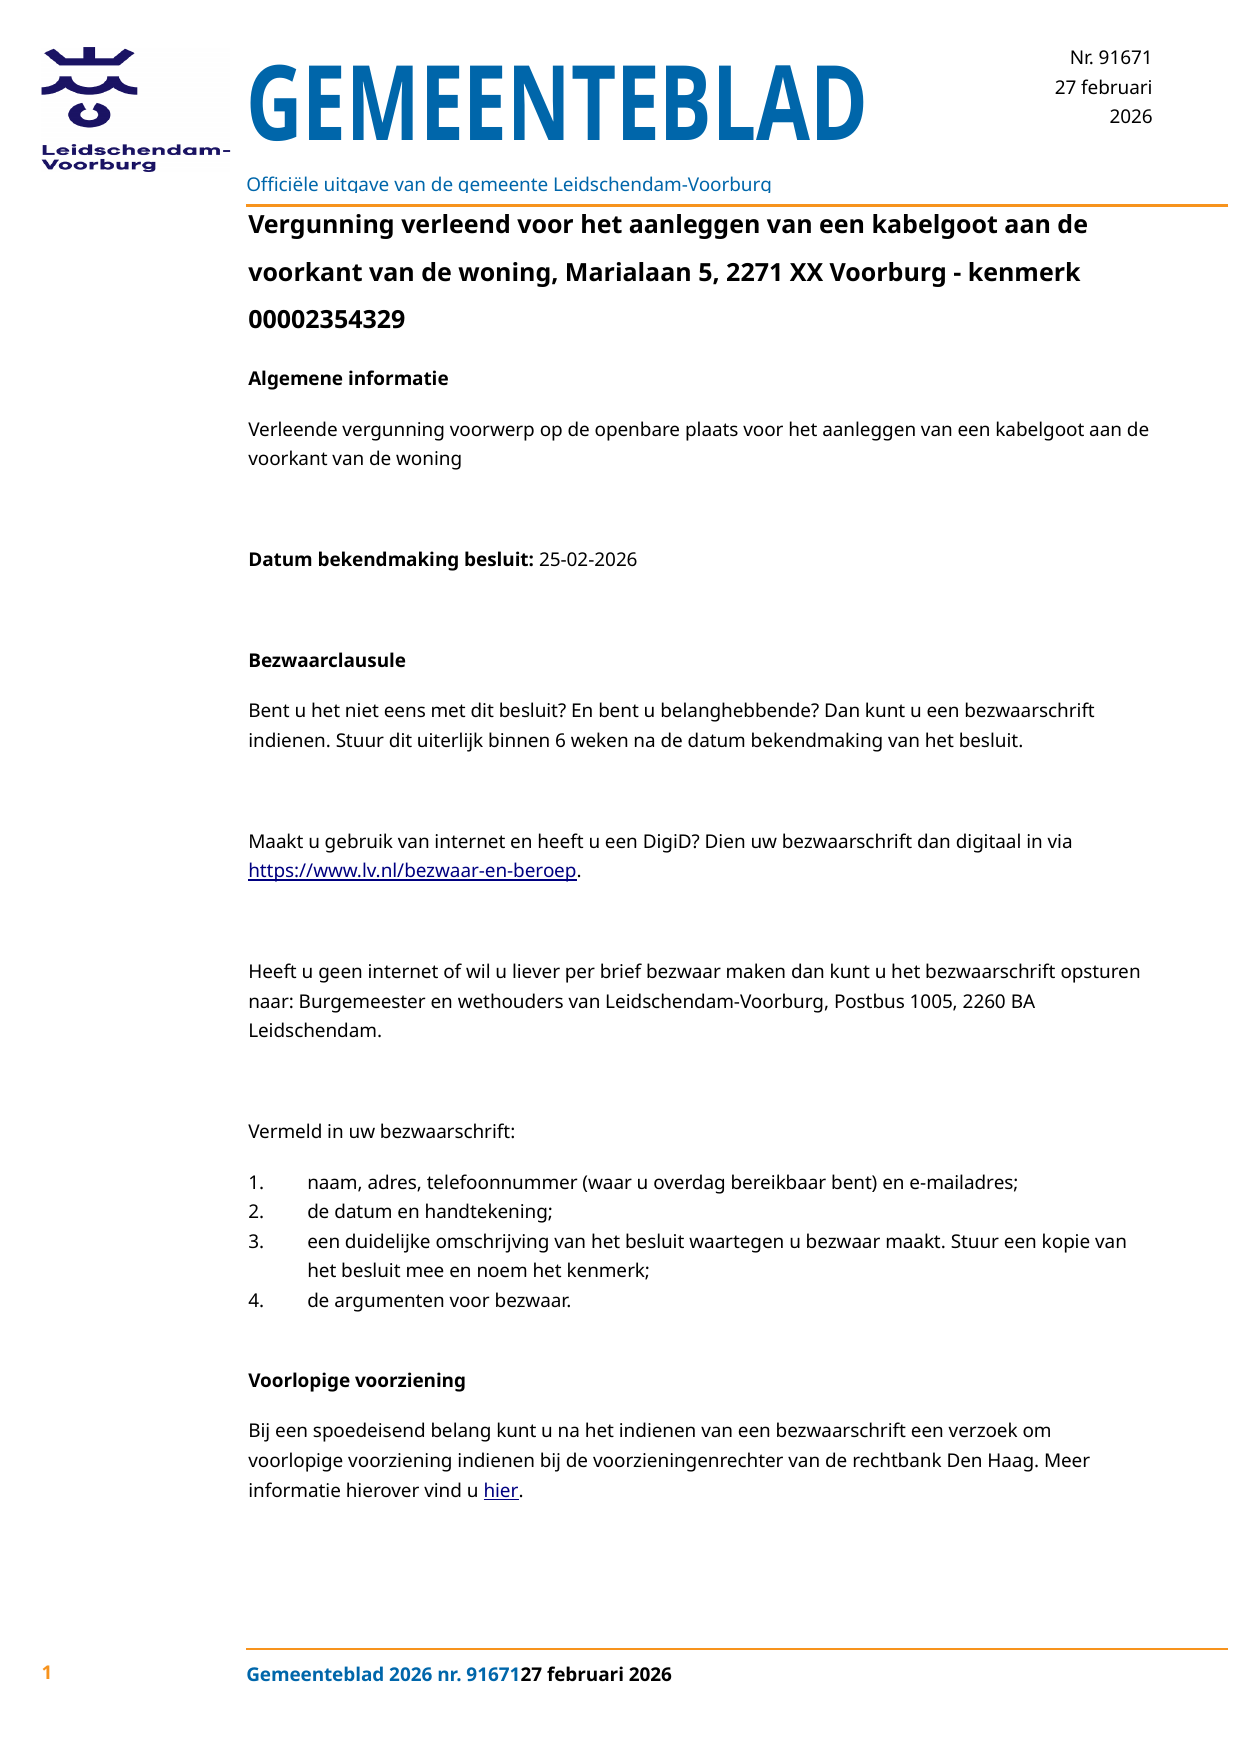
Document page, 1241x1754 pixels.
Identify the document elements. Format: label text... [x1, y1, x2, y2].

text Bij een spoedeisend belang kunt u na het indienen van een bezwaarschrift een verzoek om voorlopige voorziening indienen bij de voorzieningenrechter van de rechtbank Den Haag. Meer informatie hierover vind u hier. [248, 1418, 1152, 1502]
text Verleende vergunning voorwerp op de openbare plaats voor het aanleggen van een kabelgoot aan de voorkant van de woning [248, 416, 1152, 471]
picture [41, 47, 231, 172]
list de argumenten voor bezwaar. [248, 1287, 1152, 1313]
text Voorlopige voorziening [248, 1367, 1152, 1393]
text Algemene informatie [248, 366, 1152, 391]
text Bezwaarclausule [248, 647, 1152, 673]
text Maakt u gebruik van internet en heeft u een DigiD? Dien uw bezwaarschrift dan digitaal in via https://www.lv.nl/bezwaar-en-beroep. [248, 828, 1152, 883]
text Bent u het niet eens met dit besluit? En bent u belanghebbende? Dan kunt u een bezwaarschrift indienen. Stuur dit uiterlijk binnen 6 weken na de datum bekendmaking van het besluit. [248, 698, 1152, 753]
list naam, adres, telefoonnummer (waar u overdag bereikbaar bent) en e-mailadres; [248, 1169, 1152, 1194]
text Datum bekendmaking besluit: 25-02-2026 [248, 546, 1152, 572]
list een duidelijke omschrijving van het besluit waartegen u bezwaar maakt. Stuur een kopie van het besluit mee en noem het kenmerk; [248, 1228, 1152, 1283]
text Vermeld in uw bezwaarschrift: [248, 1118, 1152, 1144]
text Vergunning verleend voor het aanleggen van een kabelgoot aan de voorkant van de woning, Marialaan 5, 2271 XX Voorburg - kenmerk 00002354329 [248, 207, 1152, 336]
list de datum en handtekening; [248, 1198, 1152, 1224]
text Heeft u geen internet of wil u liever per brief bezwaar maken dan kunt u het bezwaarschrift opsturen naar: Burgemeester en wethouders van Leidschendam-Voorburg, Postbus 1005, 2260 BA Leidschendam. [248, 958, 1152, 1043]
